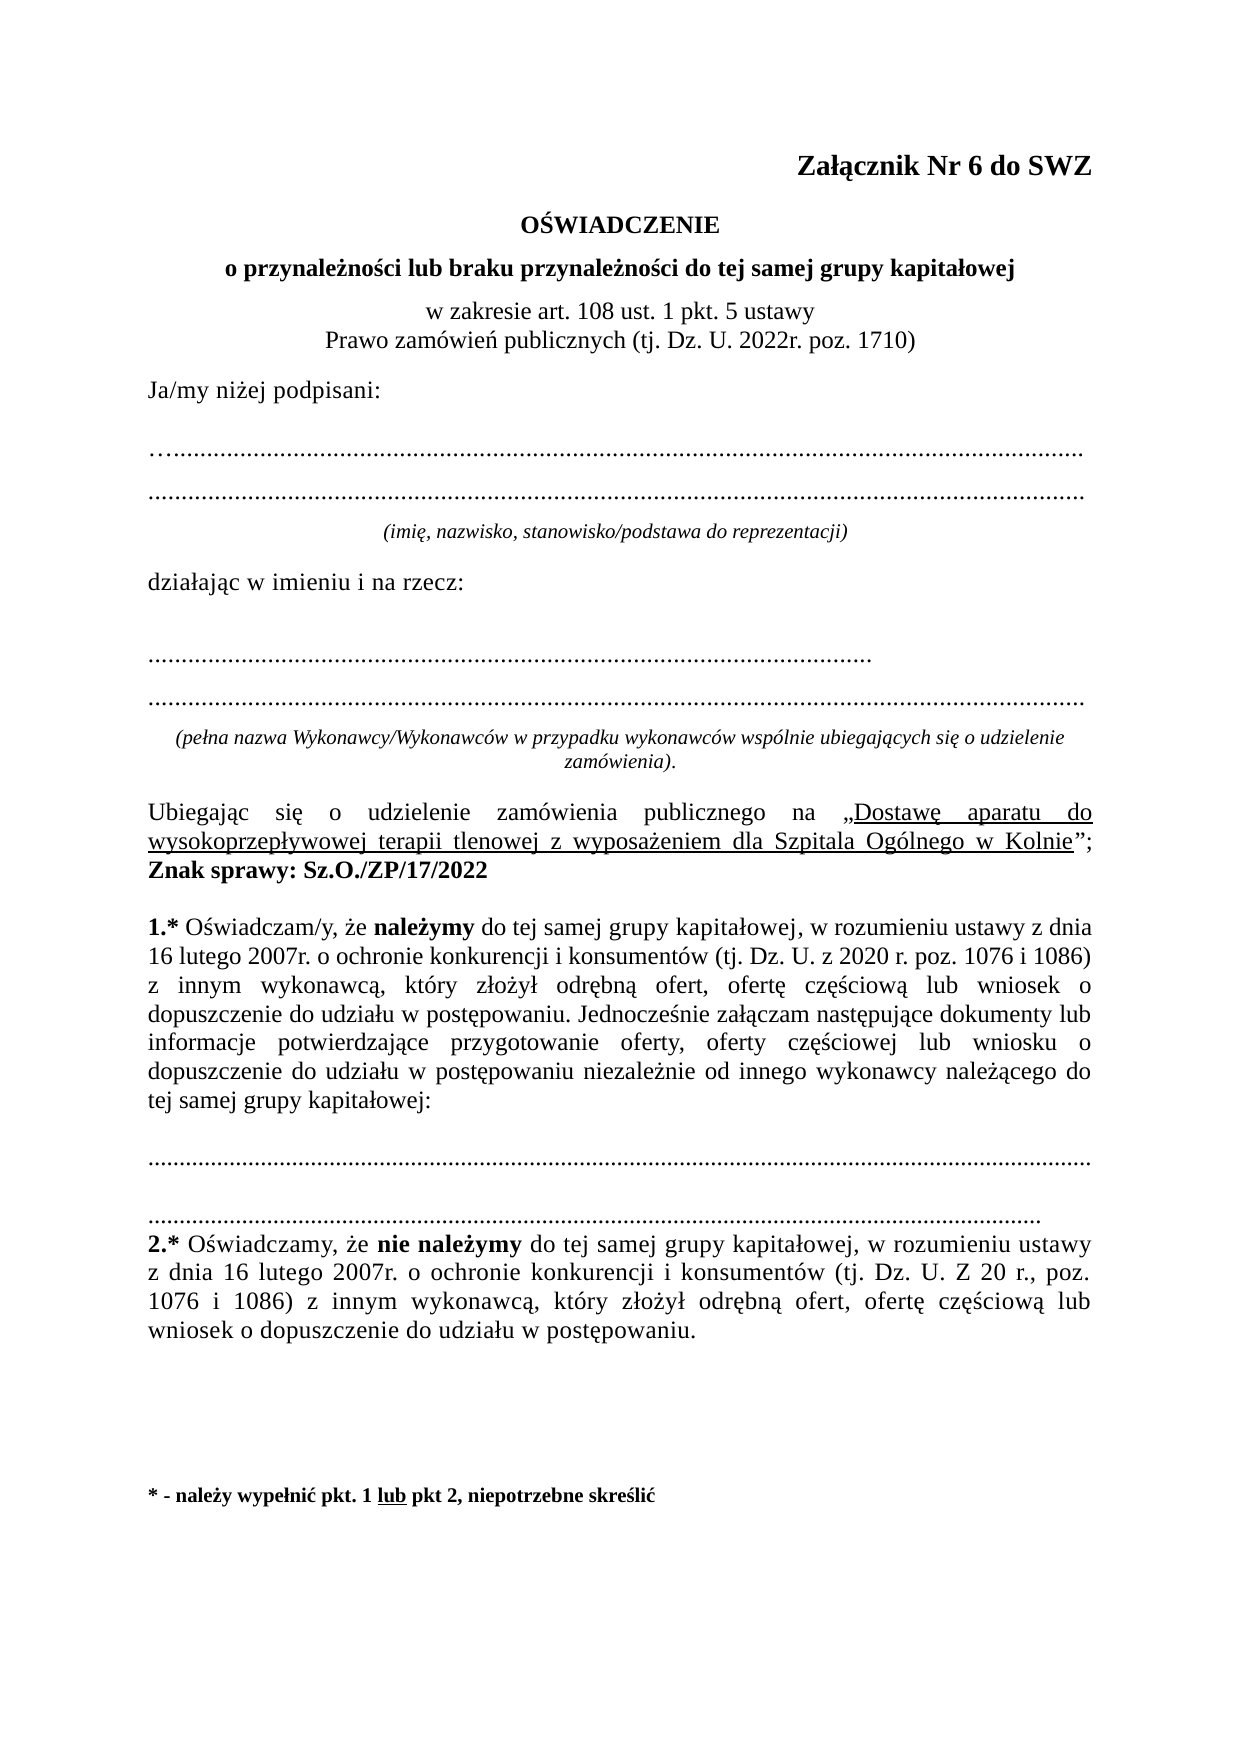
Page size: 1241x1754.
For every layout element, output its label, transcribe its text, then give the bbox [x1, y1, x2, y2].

text Ubiegając się o udzielenie zamówienia publicznego na „Dostawę aparatu do wysokoprzepływowej terapii tlenowej z wyposażeniem dla Szpitala Ogólnego w Kolnie”; Znak sprawy: Sz.O./ZP/17/2022 [148, 797, 1092, 884]
text ....................................................................................................................................................... [148, 1142, 1092, 1171]
text w zakresie art. 108 ust. 1 pkt. 5 ustawy [148, 296, 1092, 325]
text (pełna nazwa Wykonawcy/Wykonawców w przypadku wykonawców wspólnie ubiegających się o udzielenie zamówienia). [148, 725, 1092, 773]
text (imię, nazwisko, stanowisko/podstawa do reprezentacji) [148, 519, 1085, 543]
text ............................................................................................................. [148, 639, 1092, 668]
text 1.* Oświadczam/y, że należymy do tej samej grupy kapitałowej, w rozumieniu ustawy z dnia 16 lutego 2007r. o ochronie konkurencji i konsumentów (tj. Dz. U. z 2020 r. poz. 1076 i 1086) z innym wykonawcą, który złożył odrębną ofert, ofertę częściową lub wniosek o dopuszczenie do udziału w postępowaniu. Jednocześnie załączam następujące dokumenty lub informacje potwierdzające przygotowanie oferty, oferty częściowej lub wniosku o dopuszczenie do udziału w postępowaniu niezależnie od innego wykonawcy należącego do tej samej grupy kapitałowej: [148, 912, 1092, 1114]
text ............................................................................................................................................... [148, 1200, 1092, 1229]
text o przynależności lub braku przynależności do tej samej grupy kapitałowej [148, 253, 1092, 282]
text 2.* Oświadczamy, że nie należymy do tej samej grupy kapitałowej, w rozumieniu ustawy z dnia 16 lutego 2007r. o ochronie konkurencji i konsumentów (tj. Dz. U. Z 20 r., poz. 1076 i 1086) z innym wykonawcą, który złożył odrębną ofert, ofertę częściową lub wniosek o dopuszczenie do udziału w postępowaniu. [148, 1229, 1092, 1344]
text OŚWIADCZENIE [148, 210, 1092, 239]
text ............................................................................................................................................. [148, 682, 1092, 711]
text Ja/my niżej podpisani: [148, 375, 1092, 404]
text …...................................................................................................................................................................................................................................................................................... [148, 433, 1092, 504]
subtitle Załącznik Nr 6 do SWZ [148, 148, 1092, 181]
text Prawo zamówień publicznych (tj. Dz. U. 2022r. poz. 1710) [148, 325, 1092, 354]
text działając w imieniu i na rzecz: [148, 567, 1092, 596]
text * - należy wypełnić pkt. 1 lub pkt 2, niepotrzebne skreślić [148, 1483, 1092, 1519]
